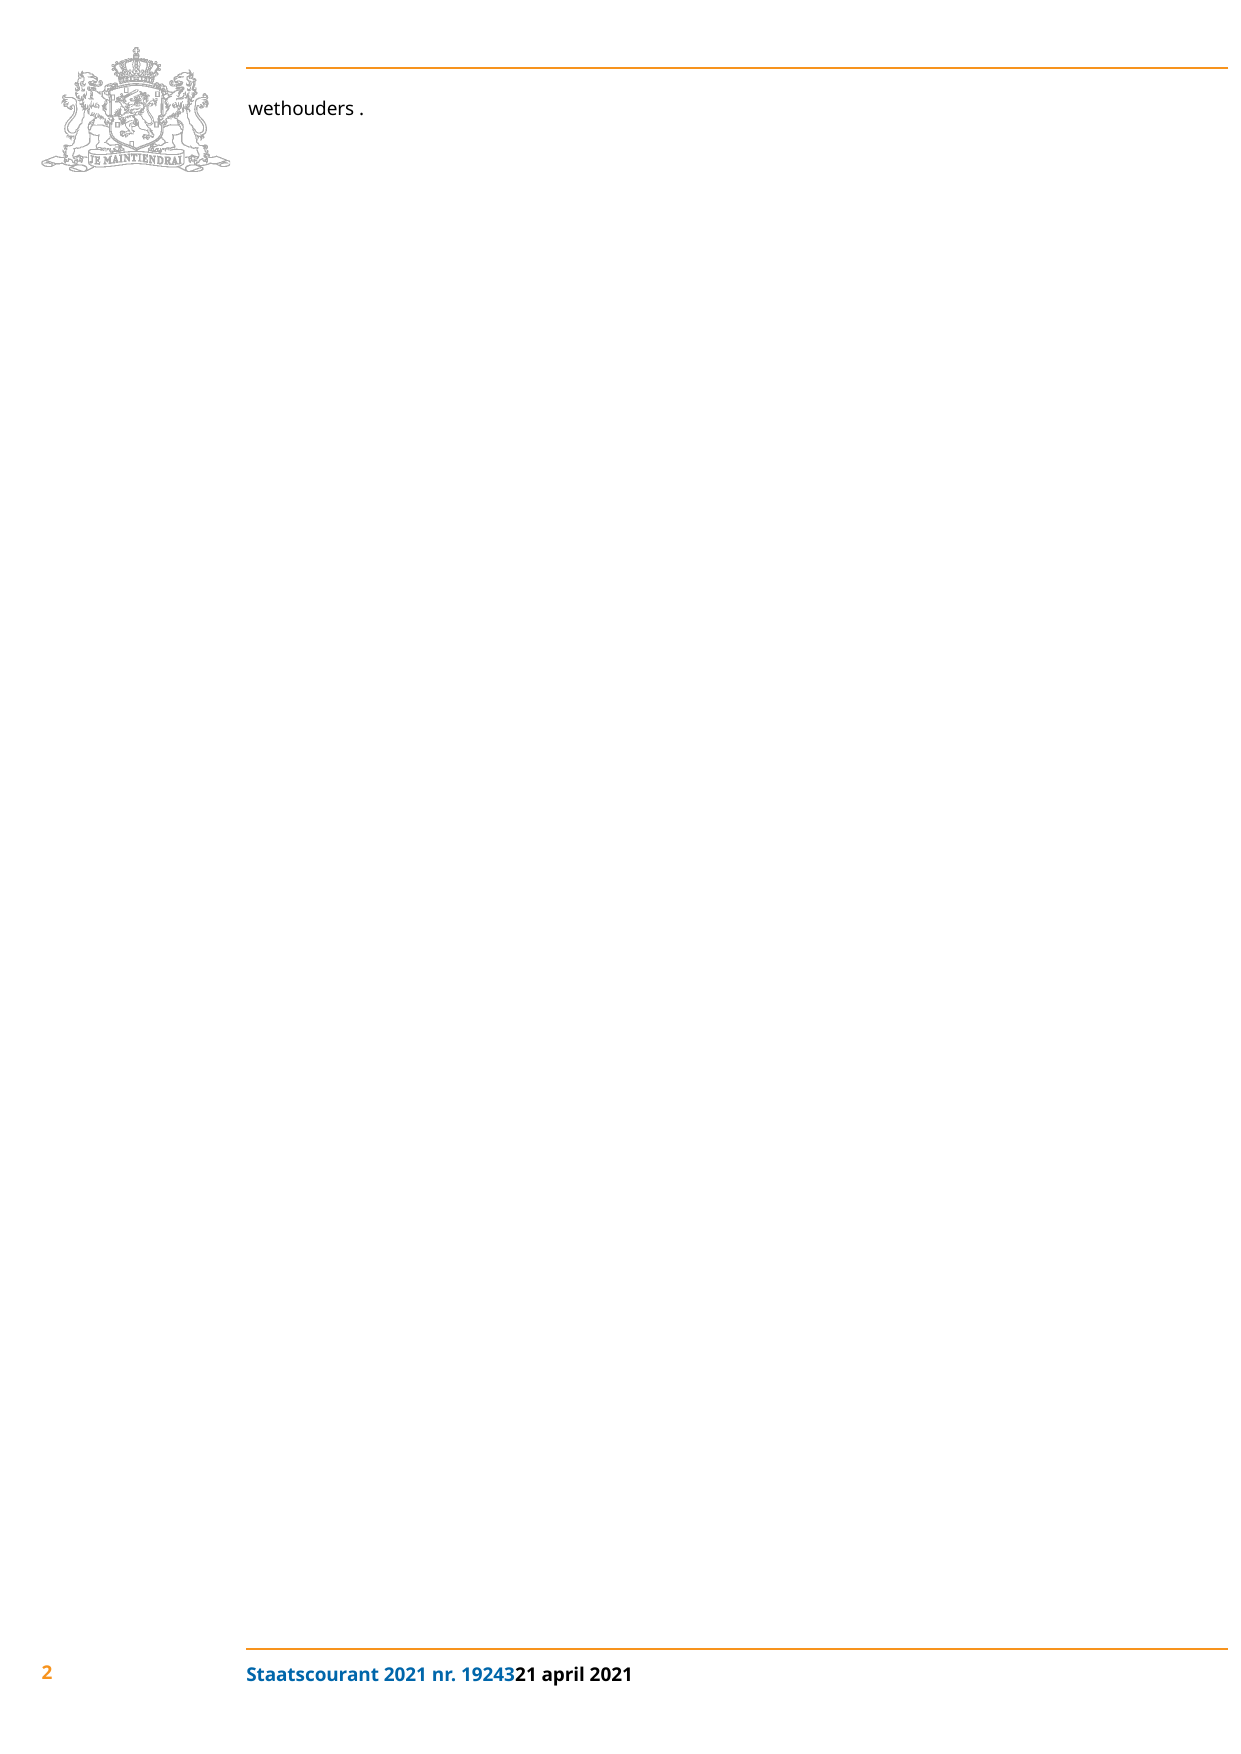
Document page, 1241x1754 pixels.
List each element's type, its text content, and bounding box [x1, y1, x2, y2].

text wethouders . [248, 95, 1152, 121]
picture [41, 47, 231, 172]
